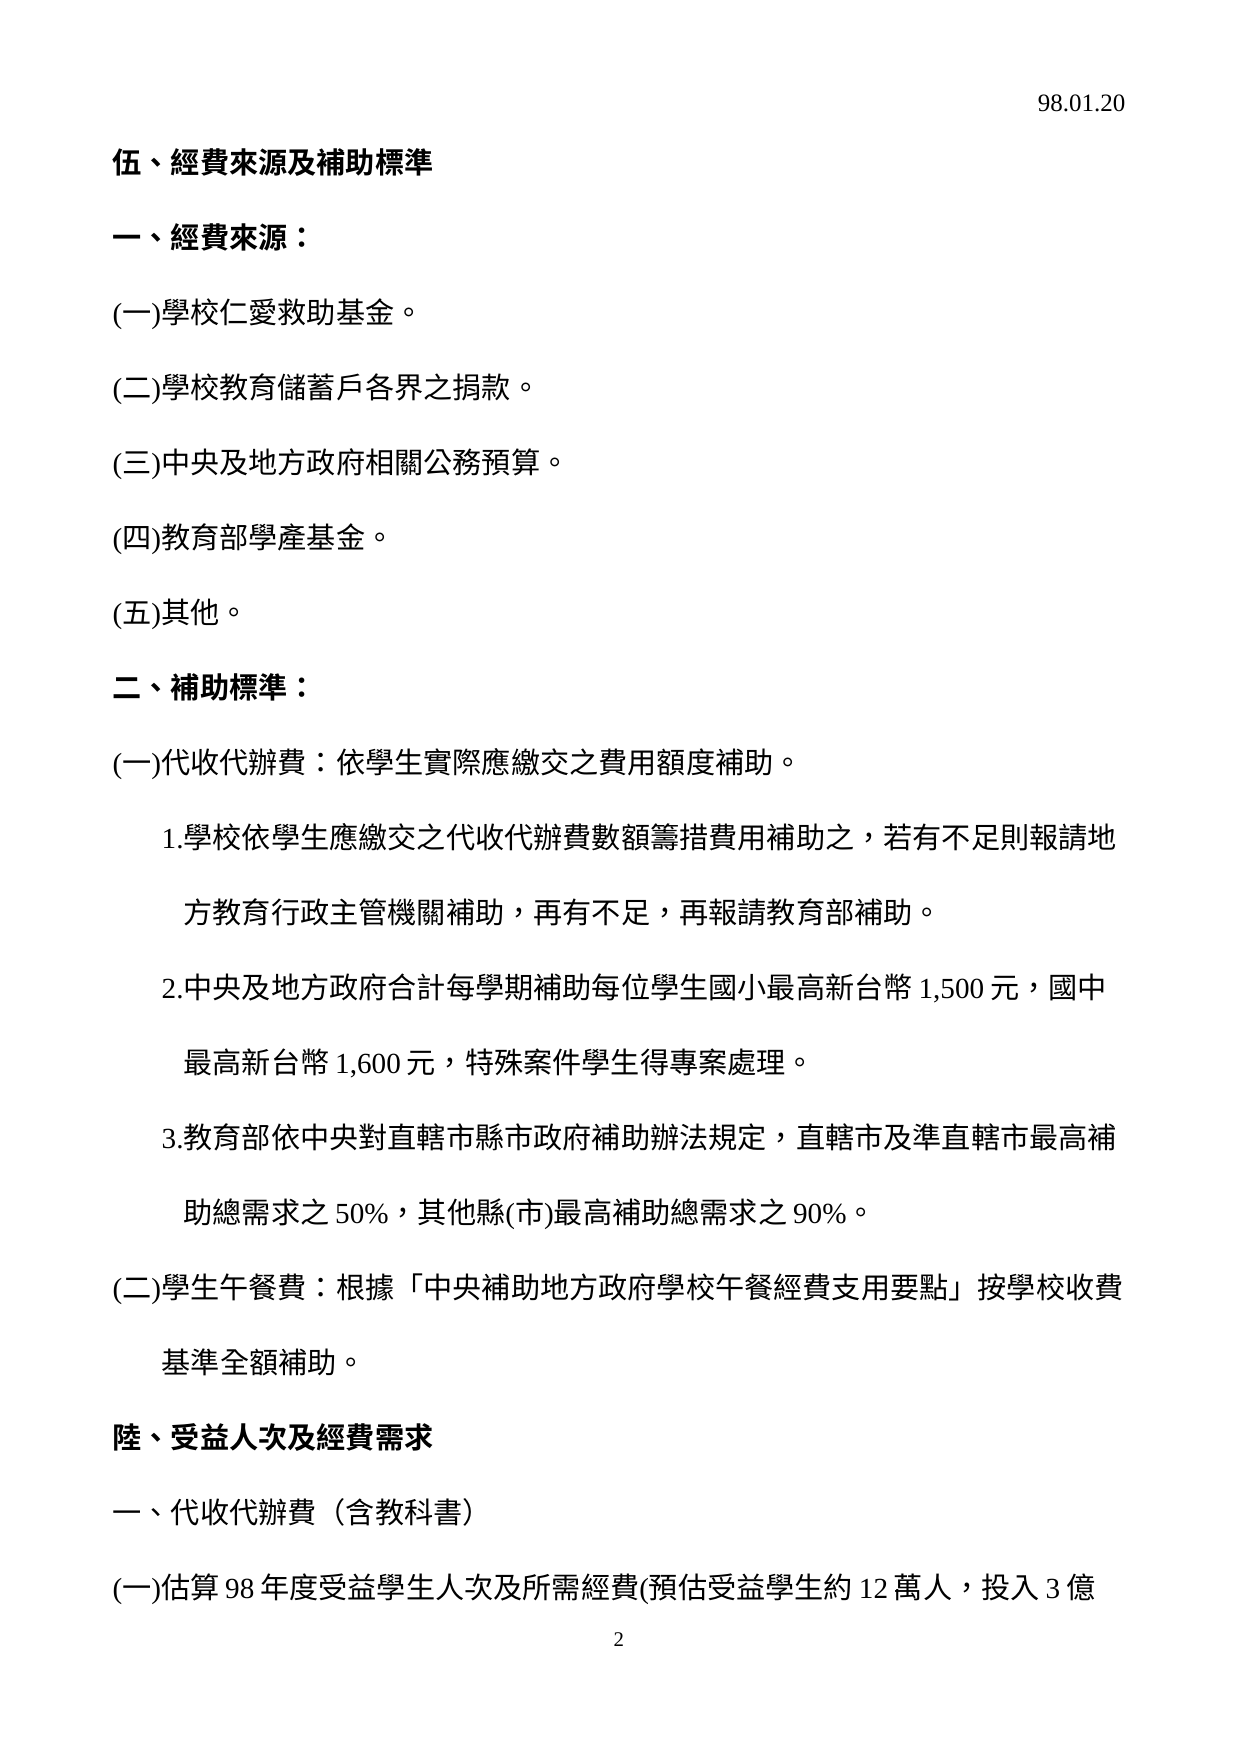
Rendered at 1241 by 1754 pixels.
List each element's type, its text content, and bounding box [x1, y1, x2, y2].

text (三)中央及地方政府相關公務預算。 [112, 423, 1125, 498]
text 2.中央及地方政府合計每學期補助每位學生國小最高新台幣1,500元，國中最高新台幣1,600元，特殊案件學生得專案處理。 [161, 948, 1125, 1098]
text (五)其他。 [112, 573, 1125, 648]
text (四)教育部學產基金。 [112, 498, 1125, 573]
text (二)學生午餐費：根據「中央補助地方政府學校午餐經費支用要點」按學校收費基準全額補助。 [112, 1248, 1125, 1398]
text (一)估算98年度受益學生人次及所需經費(預估受益學生約12萬人，投入3億 [112, 1548, 1125, 1623]
text 二、補助標準： [112, 648, 1125, 723]
text (一)代收代辦費：依學生實際應繳交之費用額度補助。 [112, 723, 1125, 798]
text 伍、經費來源及補助標準 [112, 123, 1125, 198]
text 陸、受益人次及經費需求 [112, 1398, 1125, 1473]
text 3.教育部依中央對直轄市縣市政府補助辦法規定，直轄市及準直轄市最高補助總需求之50%，其他縣(市)最高補助總需求之90%。 [161, 1098, 1125, 1248]
text (一)學校仁愛救助基金。 [112, 273, 1125, 348]
text 一、經費來源： [112, 198, 1125, 273]
text 一、代收代辦費（含教科書） [112, 1473, 1125, 1548]
text (二)學校教育儲蓄戶各界之捐款。 [112, 348, 1125, 423]
text 1.學校依學生應繳交之代收代辦費數額籌措費用補助之，若有不足則報請地方教育行政主管機關補助，再有不足，再報請教育部補助。 [161, 798, 1125, 948]
